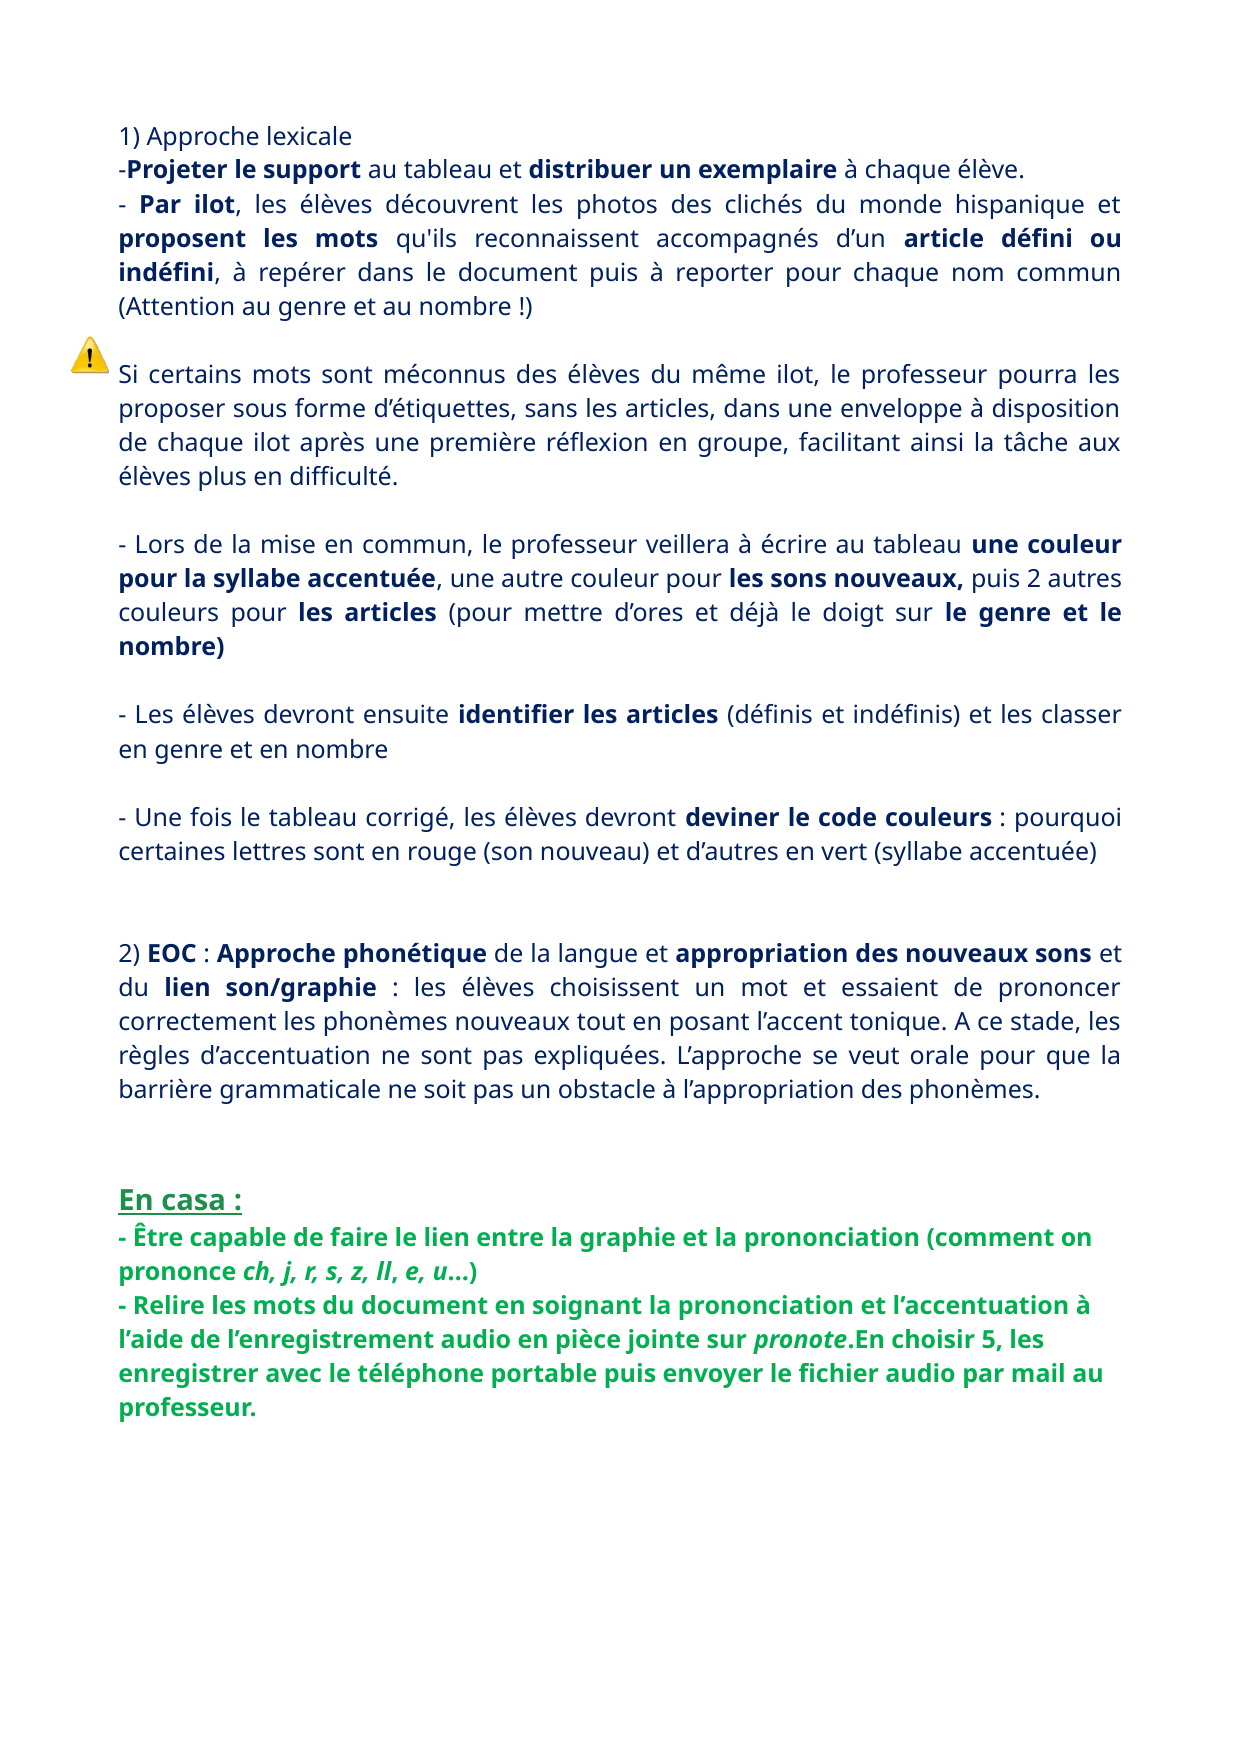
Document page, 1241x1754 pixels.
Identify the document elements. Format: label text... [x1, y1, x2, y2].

text Si certains mots sont méconnus des élèves du même ilot, le professeur pourra les proposer sous forme d’étiquettes, sans les articles, dans une enveloppe à disposition de chaque ilot après une première réflexion en groupe, facilitant ainsi la tâche aux élèves plus en difficulté. [118, 357, 1122, 493]
text - Être capable de faire le lien entre la graphie et la prononciation (comment on prononce ch, j, r, s, z, ll, e, u…) [118, 1219, 1122, 1287]
text - Les élèves devront ensuite identifier les articles (définis et indéfinis) et les classer en genre et en nombre [118, 697, 1122, 765]
text - Lors de la mise en commun, le professeur veillera à écrire au tableau une couleur pour la syllabe accentuée, une autre couleur pour les sons nouveaux, puis 2 autres couleurs pour les articles (pour mettre d’ores et déjà le doigt sur le genre et le nombre) [118, 527, 1122, 663]
text - Relire les mots du document en soignant la prononciation et l’accentuation à l’aide de l’enregistrement audio en pièce jointe sur pronote.En choisir 5, les enregistrer avec le téléphone portable puis envoyer le fichier audio par mail au professeur. [118, 1287, 1122, 1424]
text - Une fois le tableau corrigé, les élèves devront deviner le code couleurs : pourquoi certaines lettres sont en rouge (son nouveau) et d’autres en vert (syllabe accentuée) [118, 799, 1122, 867]
text 2) EOC : Approche phonétique de la langue et appropriation des nouveaux sons et du lien son/graphie : les élèves choisissent un mot et essaient de prononcer correctement les phonèmes nouveaux tout en posant l’accent tonique. A ce stade, les règles d’accentuation ne sont pas expliquées. L’approche se veut orale pour que la barrière grammaticale ne soit pas un obstacle à l’appropriation des phonèmes. [118, 936, 1122, 1106]
text 1) Approche lexicale [118, 118, 1122, 152]
text - Par ilot, les élèves découvrent les photos des clichés du monde hispanique et proposent les mots qu'ils reconnaissent accompagnés d’un article défini ou indéfini, à repérer dans le document puis à reporter pour chaque nom commun (Attention au genre et au nombre !) [118, 186, 1122, 322]
text En casa : [118, 1180, 1122, 1219]
text -Projeter le support au tableau et distribuer un exemplaire à chaque élève. [118, 152, 1122, 186]
picture [70, 336, 110, 374]
